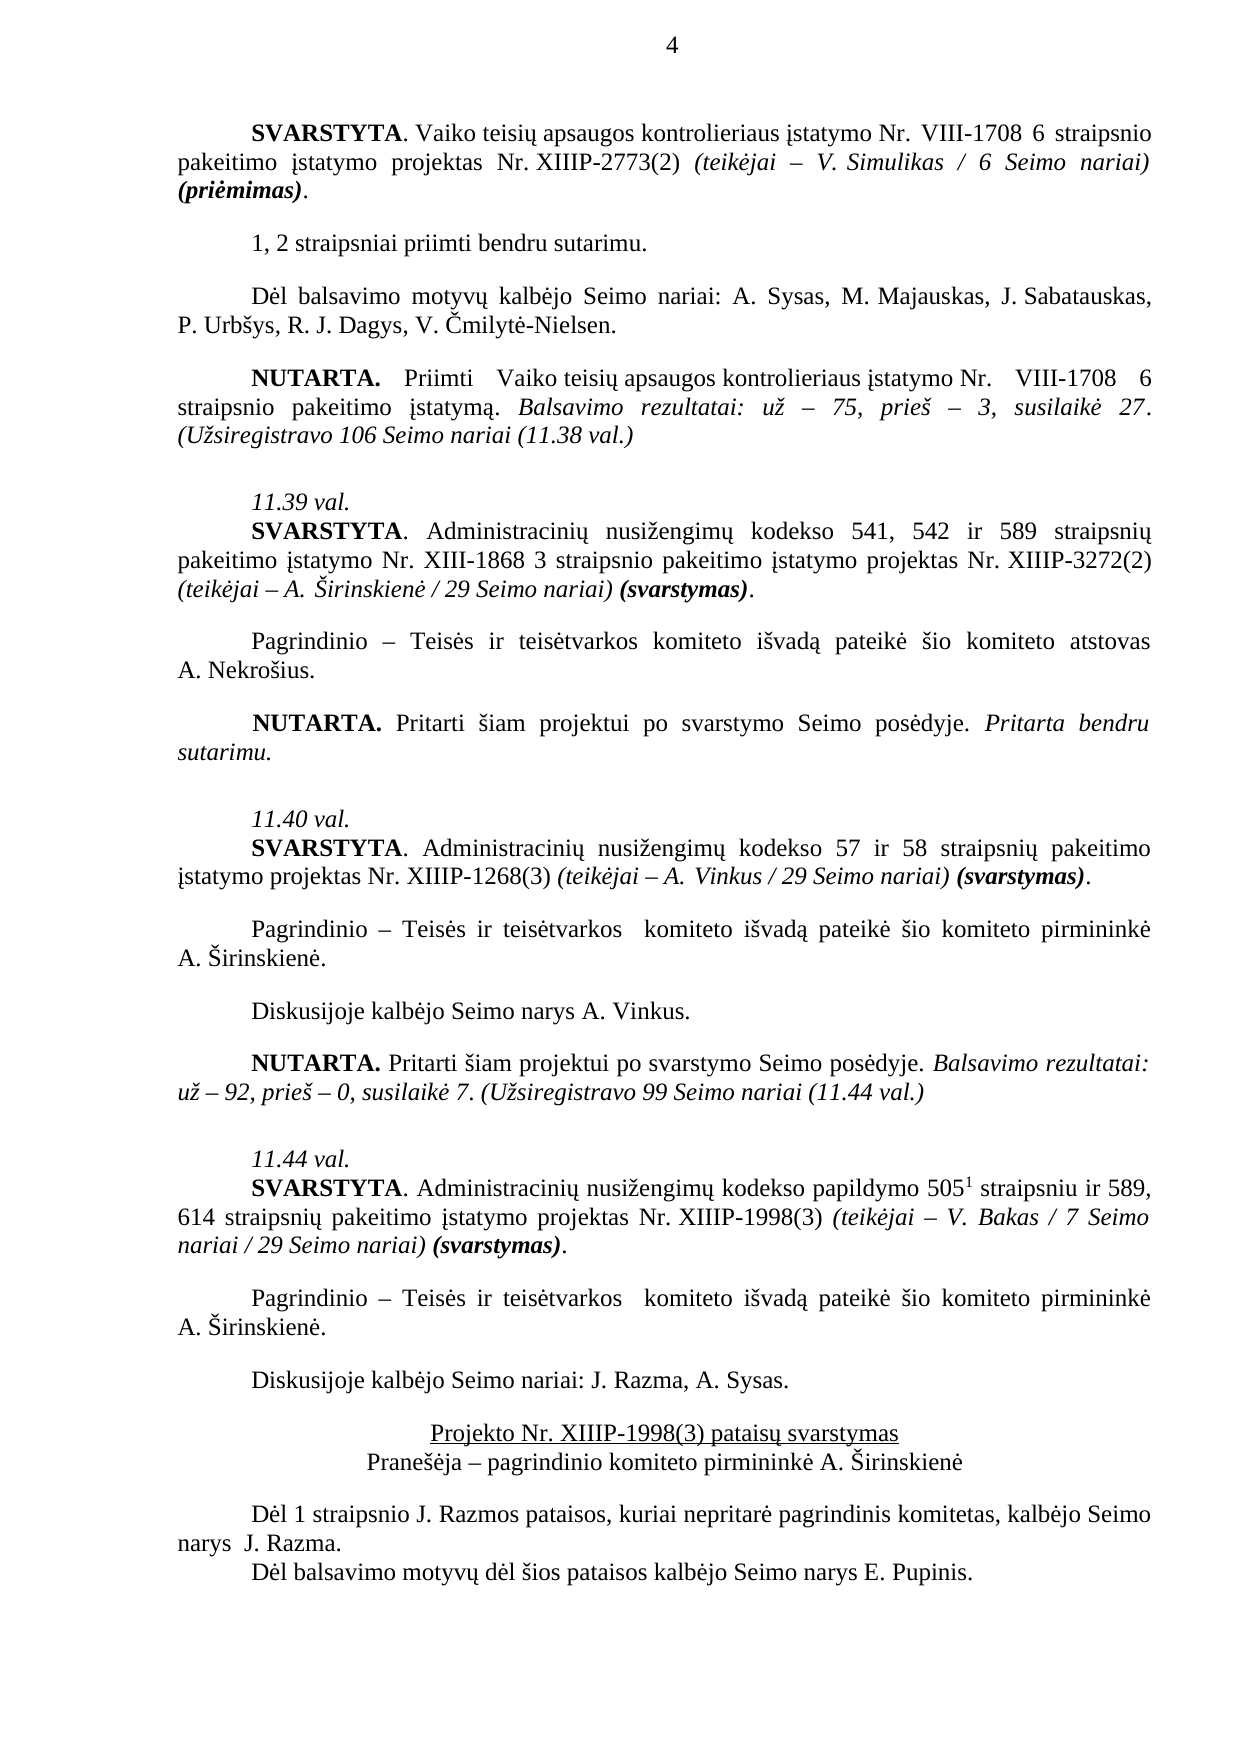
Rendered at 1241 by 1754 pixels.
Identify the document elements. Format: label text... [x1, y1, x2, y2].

text NUTARTA. Pritarti šiam projektui po svarstymo Seimo posėdyje. Pritarta bendru sutarimu. [177, 708, 1152, 766]
text 1, 2 straipsniai priimti bendru sutarimu. [177, 228, 1152, 257]
text 11.39 val. [177, 487, 1152, 516]
text SVARSTYTA. Administracinių nusižengimų kodekso 541, 542 ir 589 straipsnių pakeitimo įstatymo Nr. XIII-1868 3 straipsnio pakeitimo įstatymo projektas Nr. XIIIP-3272(2) (teikėjai – A. Širinskienė / 29 Seimo nariai) (svarstymas). [177, 516, 1152, 602]
text NUTARTA. Pritarti šiam projektui po svarstymo Seimo posėdyje. Balsavimo rezultatai: už – 92, prieš – 0, susilaikė 7. (Užsiregistravo 99 Seimo nariai (11.44 val.) [177, 1048, 1152, 1106]
text Pranešėja – pagrindinio komiteto pirmininkė A. Širinskienė [177, 1447, 1152, 1475]
text 11.40 val. [177, 804, 1152, 833]
text Pagrindinio – Teisės ir teisėtvarkos komiteto išvadą pateikė šio komiteto pirmininkė A. Širinskienė. [177, 914, 1152, 972]
text Dėl balsavimo motyvų dėl šios pataisos kalbėjo Seimo narys E. Pupinis. [177, 1557, 1152, 1586]
text 11.44 val. [177, 1144, 1152, 1173]
text Pagrindinio – Teisės ir teisėtvarkos komiteto išvadą pateikė šio komiteto atstovas A. Nekrošius. [177, 626, 1152, 684]
text Dėl 1 straipsnio J. Razmos pataisos, kuriai nepritarė pagrindinis komitetas, kalbėjo Seimo narys J. Razma. [177, 1499, 1152, 1557]
text SVARSTYTA. Vaiko teisių apsaugos kontrolieriaus įstatymo Nr. VIII-1708 6 straipsnio pakeitimo įstatymo projektas Nr. XIIIP-2773(2) (teikėjai – V. Simulikas / 6 Seimo nariai) (priėmimas). [177, 118, 1152, 204]
text Dėl balsavimo motyvų kalbėjo Seimo nariai: A. Sysas, M. Majauskas, J. Sabatauskas, P. Urbšys, R. J. Dagys, V. Čmilytė-Nielsen. [177, 281, 1152, 339]
text SVARSTYTA. Administracinių nusižengimų kodekso papildymo 5051 straipsniu ir 589, 614 straipsnių pakeitimo įstatymo projektas Nr. XIIIP-1998(3) (teikėjai – V. Bakas / 7 Seimo nariai / 29 Seimo nariai) (svarstymas). [177, 1173, 1152, 1259]
text Diskusijoje kalbėjo Seimo narys A. Vinkus. [177, 996, 1152, 1024]
text Diskusijoje kalbėjo Seimo nariai: J. Razma, A. Sysas. [177, 1365, 1152, 1394]
text Projekto Nr. XIIIP-1998(3) pataisų svarstymas [177, 1418, 1152, 1447]
text Pagrindinio – Teisės ir teisėtvarkos komiteto išvadą pateikė šio komiteto pirmininkė A. Širinskienė. [177, 1283, 1152, 1341]
text NUTARTA. Priimti Vaiko teisių apsaugos kontrolieriaus įstatymo Nr. VIII-1708 6 straipsnio pakeitimo įstatymą. Balsavimo rezultatai: už – 75, prieš – 3, susilaikė 27. (Užsiregistravo 106 Seimo nariai (11.38 val.) [177, 363, 1152, 449]
text SVARSTYTA. Administracinių nusižengimų kodekso 57 ir 58 straipsnių pakeitimo įstatymo projektas Nr. XIIIP-1268(3) (teikėjai – A. Vinkus / 29 Seimo nariai) (svarstymas). [177, 833, 1152, 890]
